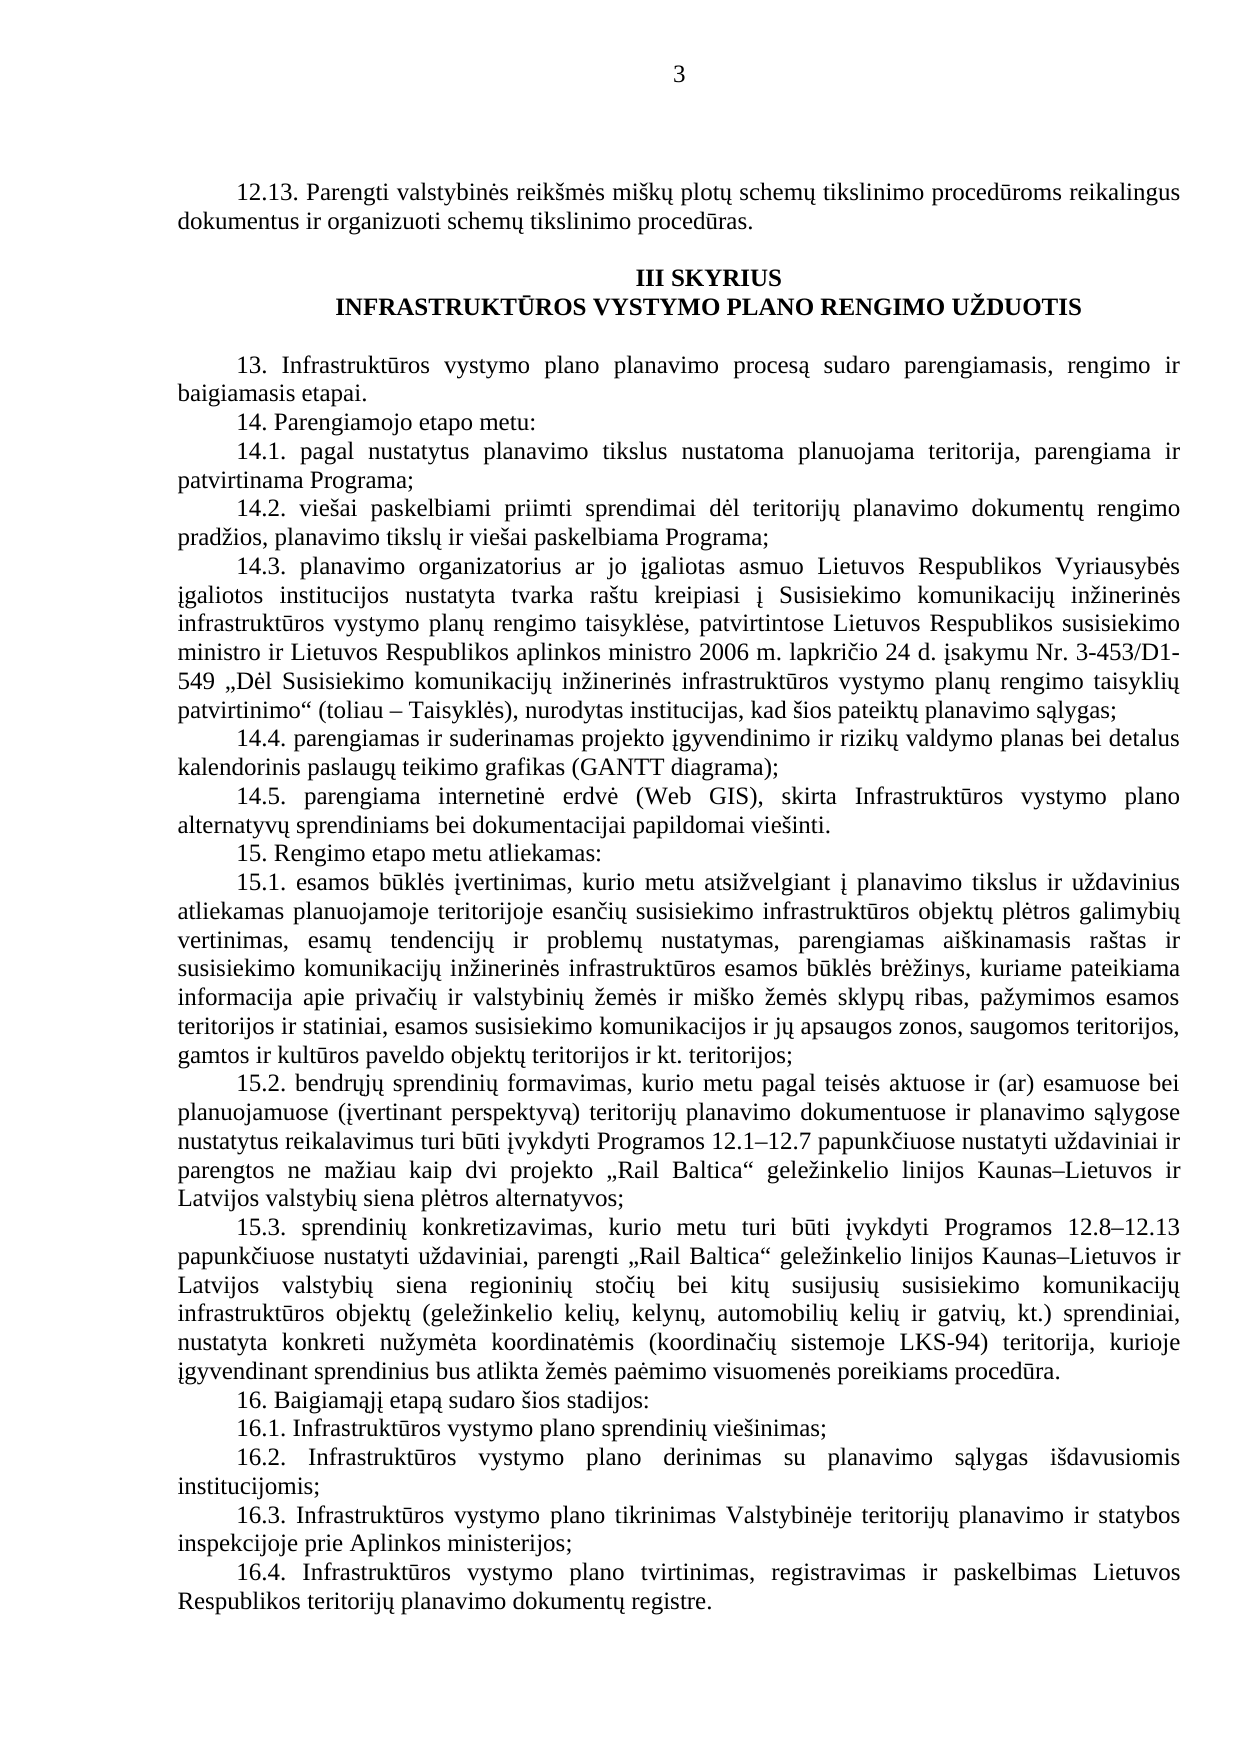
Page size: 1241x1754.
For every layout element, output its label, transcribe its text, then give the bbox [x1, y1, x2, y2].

text III SKYRIUS [177, 263, 1181, 292]
text 13. Infrastruktūros vystymo plano planavimo procesą sudaro parengiamasis, rengimo ir baigiamasis etapai. [177, 350, 1181, 407]
text 15.1. esamos būklės įvertinimas, kurio metu atsižvelgiant į planavimo tikslus ir uždavinius atliekamas planuojamoje teritorijoje esančių susisiekimo infrastruktūros objektų plėtros galimybių vertinimas, esamų tendencijų ir problemų nustatymas, parengiamas aiškinamasis raštas ir susisiekimo komunikacijų inžinerinės infrastruktūros esamos būklės brėžinys, kuriame pateikiama informacija apie privačių ir valstybinių žemės ir miško žemės sklypų ribas, pažymimos esamos teritorijos ir statiniai, esamos susisiekimo komunikacijos ir jų apsaugos zonos, saugomos teritorijos, gamtos ir kultūros paveldo objektų teritorijos ir kt. teritorijos; [177, 867, 1181, 1068]
text 14.4. parengiamas ir suderinamas projekto įgyvendinimo ir rizikų valdymo planas bei detalus kalendorinis paslaugų teikimo grafikas (GANTT diagrama); [177, 723, 1181, 781]
text 15.3. sprendinių konkretizavimas, kurio metu turi būti įvykdyti Programos 12.8–12.13 papunkčiuose nustatyti uždaviniai, parengti „Rail Baltica“ geležinkelio linijos Kaunas–Lietuvos ir Latvijos valstybių siena regioninių stočių bei kitų susijusių susisiekimo komunikacijų infrastruktūros objektų (geležinkelio kelių, kelynų, automobilių kelių ir gatvių, kt.) sprendiniai, nustatyta konkreti nužymėta koordinatėmis (koordinačių sistemoje LKS-94) teritorija, kurioje įgyvendinant sprendinius bus atlikta žemės paėmimo visuomenės poreikiams procedūra. [177, 1212, 1181, 1385]
text 14.5. parengiama internetinė erdvė (Web GIS), skirta Infrastruktūros vystymo plano alternatyvų sprendiniams bei dokumentacijai papildomai viešinti. [177, 781, 1181, 838]
text 16.4. Infrastruktūros vystymo plano tvirtinimas, registravimas ir paskelbimas Lietuvos Respublikos teritorijų planavimo dokumentų registre. [177, 1557, 1181, 1615]
text 14.3. planavimo organizatorius ar jo įgaliotas asmuo Lietuvos Respublikos Vyriausybės įgaliotos institucijos nustatyta tvarka raštu kreipiasi į Susisiekimo komunikacijų inžinerinės infrastruktūros vystymo planų rengimo taisyklėse, patvirtintose Lietuvos Respublikos susisiekimo ministro ir Lietuvos Respublikos aplinkos ministro 2006 m. lapkričio 24 d. įsakymu Nr. 3-453/D1-549 „Dėl Susisiekimo komunikacijų inžinerinės infrastruktūros vystymo planų rengimo taisyklių patvirtinimo“ (toliau – Taisyklės), nurodytas institucijas, kad šios pateiktų planavimo sąlygas; [177, 551, 1181, 723]
text 14. Parengiamojo etapo metu: [177, 407, 1181, 436]
text 15.2. bendrųjų sprendinių formavimas, kurio metu pagal teisės aktuose ir (ar) esamuose bei planuojamuose (įvertinant perspektyvą) teritorijų planavimo dokumentuose ir planavimo sąlygose nustatytus reikalavimus turi būti įvykdyti Programos 12.1–12.7 papunkčiuose nustatyti uždaviniai ir parengtos ne mažiau kaip dvi projekto „Rail Baltica“ geležinkelio linijos Kaunas–Lietuvos ir Latvijos valstybių siena plėtros alternatyvos; [177, 1068, 1181, 1212]
text 15. Rengimo etapo metu atliekamas: [177, 838, 1181, 867]
text 14.1. pagal nustatytus planavimo tikslus nustatoma planuojama teritorija, parengiama ir patvirtinama Programa; [177, 436, 1181, 493]
text 16. Baigiamąjį etapą sudaro šios stadijos: [177, 1385, 1181, 1413]
text INFRASTRUKTŪROS VYSTYMO PLANO RENGIMO UŽDUOTIS [177, 292, 1181, 321]
text 16.1. Infrastruktūros vystymo plano sprendinių viešinimas; [177, 1413, 1181, 1442]
text 12.13. Parengti valstybinės reikšmės miškų plotų schemų tikslinimo procedūroms reikalingus dokumentus ir organizuoti schemų tikslinimo procedūras. [177, 177, 1181, 235]
text 14.2. viešai paskelbiami priimti sprendimai dėl teritorijų planavimo dokumentų rengimo pradžios, planavimo tikslų ir viešai paskelbiama Programa; [177, 493, 1181, 551]
text 16.3. Infrastruktūros vystymo plano tikrinimas Valstybinėje teritorijų planavimo ir statybos inspekcijoje prie Aplinkos ministerijos; [177, 1500, 1181, 1557]
text 16.2. Infrastruktūros vystymo plano derinimas su planavimo sąlygas išdavusiomis institucijomis; [177, 1442, 1181, 1500]
